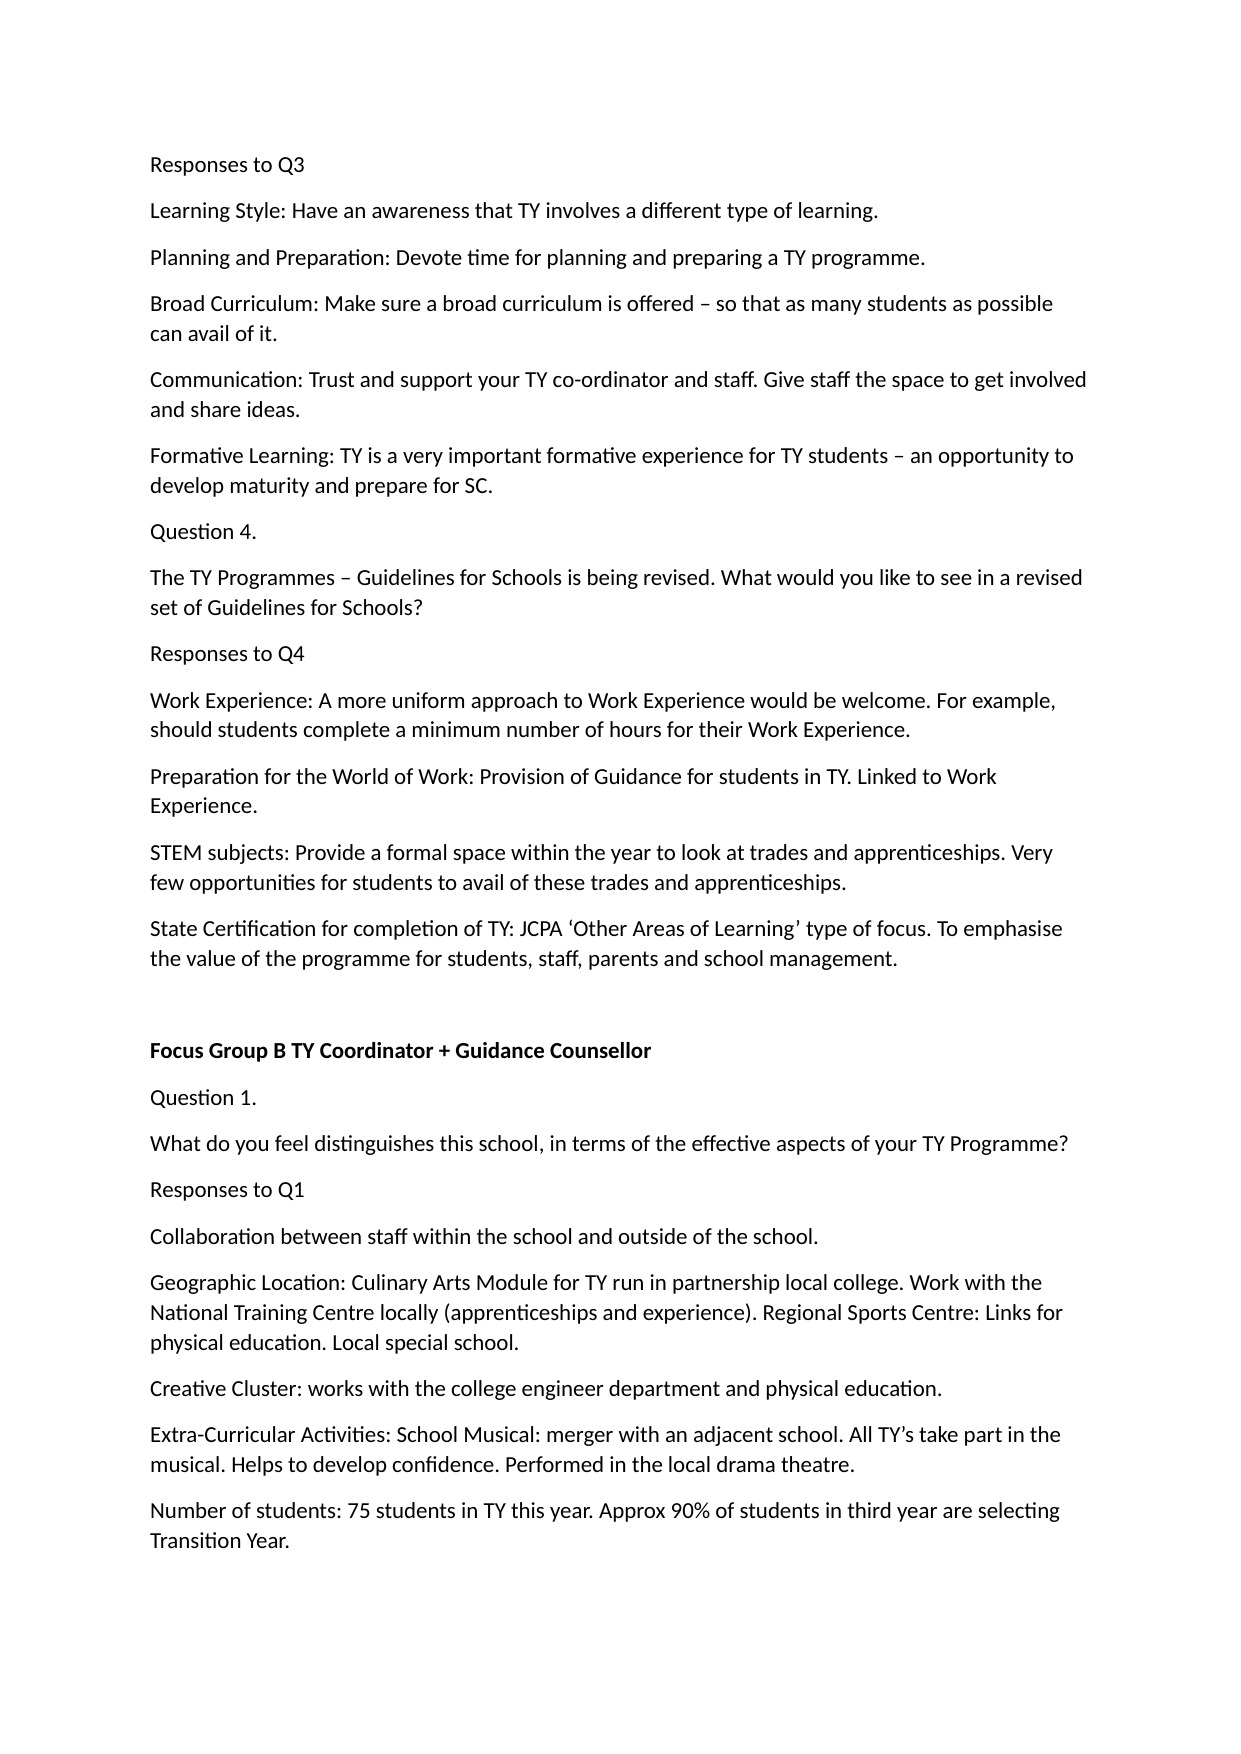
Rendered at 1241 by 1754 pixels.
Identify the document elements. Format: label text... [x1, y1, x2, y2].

text Collaboration between staff within the school and outside of the school. [150, 1222, 1090, 1250]
text Planning and Preparation: Devote time for planning and preparing a TY programme. [150, 243, 1090, 271]
text Communication: Trust and support your TY co-ordinator and staff. Give staff the space to get involved and share ideas. [150, 365, 1090, 423]
text Focus Group B TY Coordinator + Guidance Counsellor [150, 1036, 1090, 1064]
text STEM subjects: Provide a formal space within the year to look at trades and apprenticeships. Very few opportunities for students to avail of these trades and apprenticeships. [150, 838, 1090, 896]
text Formative Learning: TY is a very important formative experience for TY students – an opportunity to develop maturity and prepare for SC. [150, 441, 1090, 499]
text Geographic Location: Culinary Arts Module for TY run in partnership local college. Work with the National Training Centre locally (apprenticeships and experience). Regional Sports Centre: Links for physical education. Local special school. [150, 1268, 1090, 1356]
text Learning Style: Have an awareness that TY involves a different type of learning. [150, 196, 1090, 224]
text Number of students: 75 students in TY this year. Approx 90% of students in third year are selecting Transition Year. [150, 1496, 1090, 1554]
text State Certification for completion of TY: JCPA ‘Other Areas of Learning’ type of focus. To emphasise the value of the programme for students, staff, parents and school management. [150, 914, 1090, 972]
text Question 1. [150, 1083, 1090, 1111]
text The TY Programmes – Guidelines for Schools is being revised. What would you like to see in a revised set of Guidelines for Schools? [150, 563, 1090, 621]
text What do you feel distinguishes this school, in terms of the effective aspects of your TY Programme? [150, 1129, 1090, 1157]
text Preparation for the World of Work: Provision of Guidance for students in TY. Linked to Work Experience. [150, 762, 1090, 820]
text Responses to Q1 [150, 1176, 1090, 1203]
text Question 4. [150, 517, 1090, 545]
text Extra-Curricular Activities: School Musical: merger with an adjacent school. All TY’s take part in the musical. Helps to develop confidence. Performed in the local drama theatre. [150, 1420, 1090, 1478]
text Work Experience: A more uniform approach to Work Experience would be welcome. For example, should students complete a minimum number of hours for their Work Experience. [150, 686, 1090, 744]
text Creative Cluster: works with the college engineer department and physical education. [150, 1374, 1090, 1402]
text Responses to Q4 [150, 639, 1090, 668]
text Broad Curriculum: Make sure a broad curriculum is offered – so that as many students as possible can avail of it. [150, 289, 1090, 347]
text Responses to Q3 [150, 150, 1090, 178]
